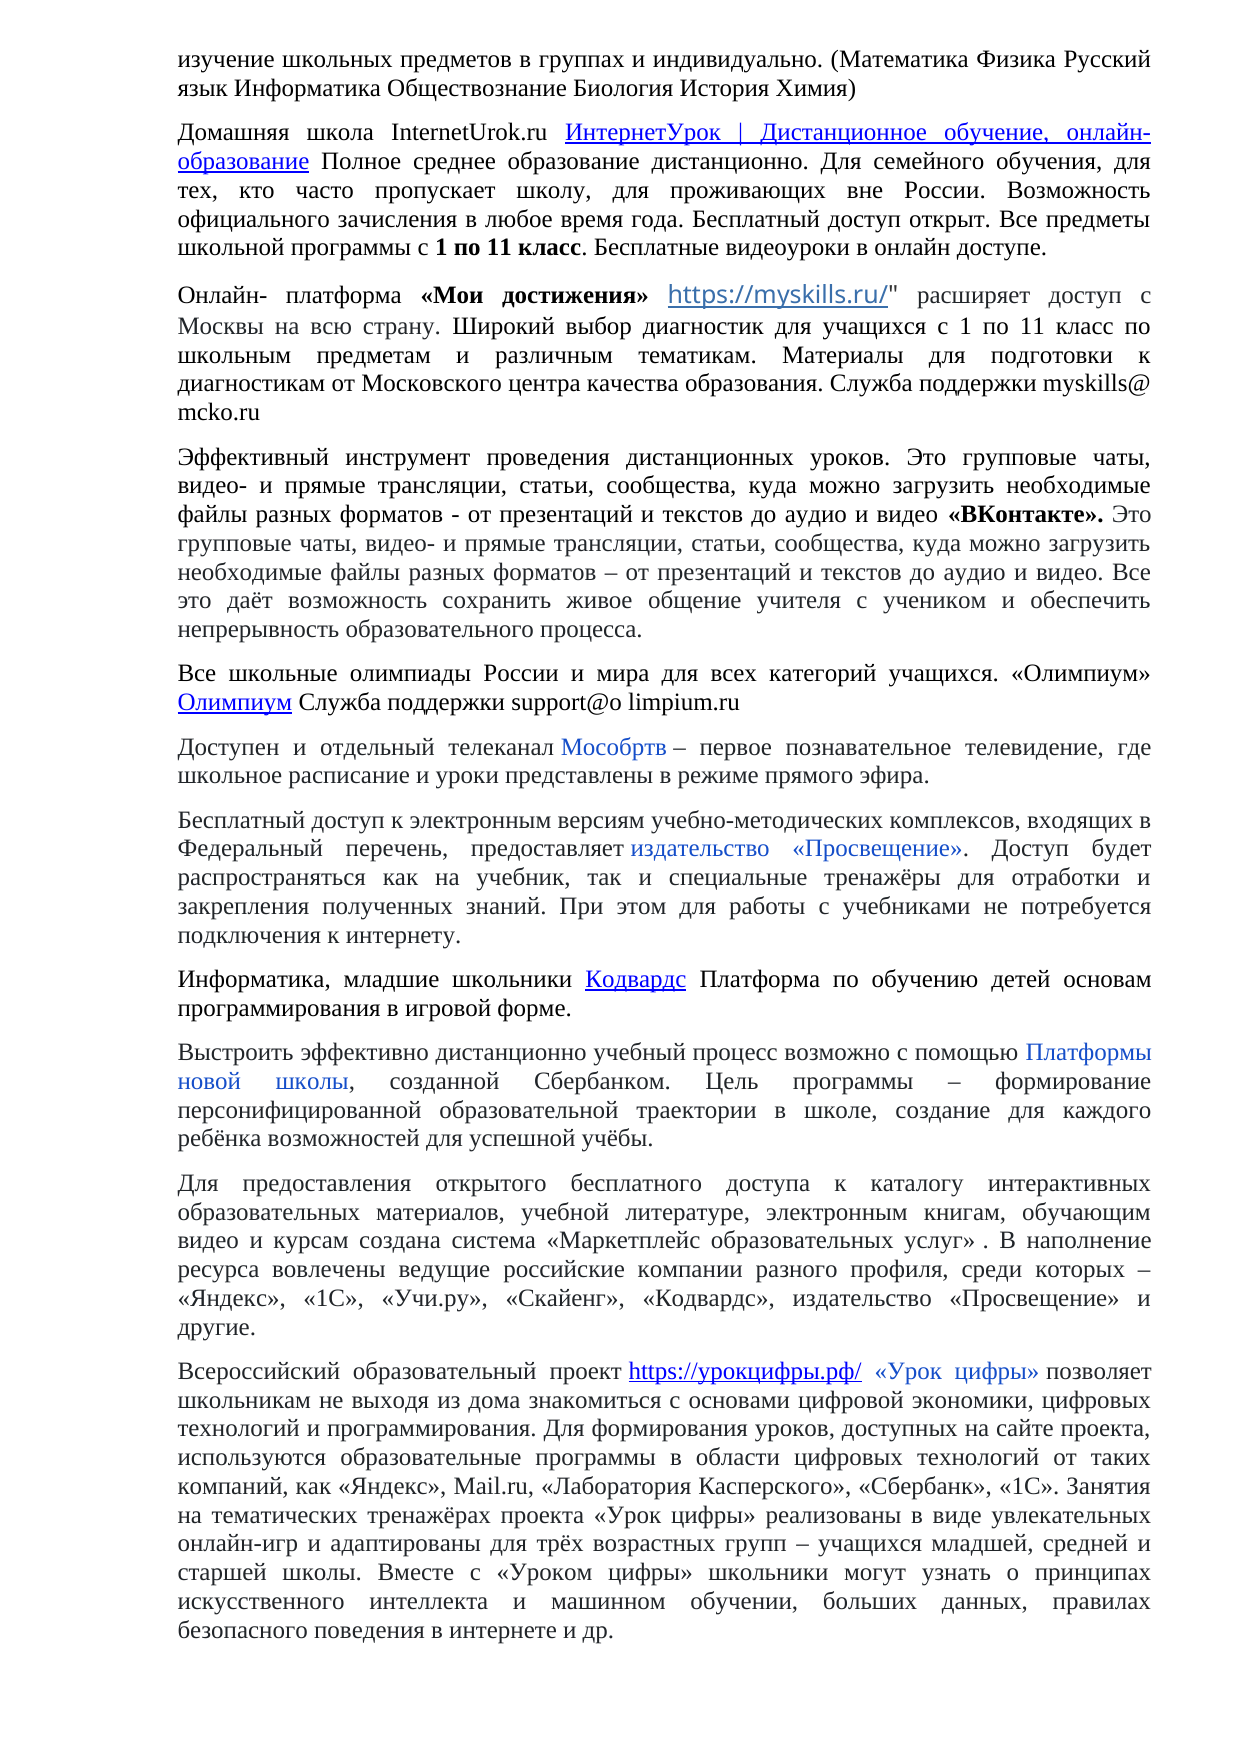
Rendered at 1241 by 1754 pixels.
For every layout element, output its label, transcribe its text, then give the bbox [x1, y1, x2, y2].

text Для предоставления открытого бесплатного доступа к каталогу интерактивных образовательных материалов, учебной литературе, электронным книгам, обучающим видео и курсам создана система «Маркетплейс образовательных услуг» . В наполнение ресурса вовлечены ведущие российские компании разного профиля, среди которых – «Яндекс», «1С», «Учи.ру», «Скайенг», «Кодвардс», издательство «Просвещение» и другие. [177, 1168, 1152, 1340]
text Информатика, младшие школьники Кодвардс Платформа по обучению детей основам программирования в игровой форме. [177, 964, 1152, 1022]
text Выстроить эффективно дистанционно учебный процесс возможно с помощью Платформы новой школы, созданной Сбербанком. Цель программы – формирование персонифицированной образовательной траектории в школе, создание для каждого ребёнка возможностей для успешной учёбы. [177, 1037, 1152, 1152]
text Все школьные олимпиады России и мира для всех категорий учащихся. «Олимпиум» Олимпиум Служба поддержки support@o limpium.ru [177, 658, 1152, 716]
text Бесплатный доступ к электронным версиям учебно-методических комплексов, входящих в Федеральный перечень, предоставляет издательство «Просвещение». Доступ будет распространяться как на учебник, так и специальные тренажёры для отработки и закрепления полученных знаний. При этом для работы с учебниками не потребуется подключения к интернету. [177, 805, 1152, 948]
text Онлайн- платформа «Мои достижения» https://myskills.ru/" расширяет доступ с Москвы на всю страну. Широкий выбор диагностик для учащихся с 1 по 11 класс по школьным предметам и различным тематикам. Материалы для подготовки к диагностикам от Московского центра качества образования. Служба поддержки myskills@ mcko.ru [177, 277, 1152, 426]
text Эффективный инструмент проведения дистанционных уроков. Это групповые чаты, видео- и прямые трансляции, статьи, сообщества, куда можно загрузить необходимые файлы разных форматов - от презентаций и текстов до аудио и видео «ВКонтакте». Это групповые чаты, видео- и прямые трансляции, статьи, сообщества, куда можно загрузить необходимые файлы разных форматов – от презентаций и текстов до аудио и видео. Все это даёт возможность сохранить живое общение учителя с учеником и обеспечить непрерывность образовательного процесса. [177, 442, 1152, 643]
text Всероссийский образовательный проект https://урокцифры.рф/ «Урок цифры» позволяет школьникам не выходя из дома знакомиться с основами цифровой экономики, цифровых технологий и программирования. Для формирования уроков, доступных на сайте проекта, используются образовательные программы в области цифровых технологий от таких компаний, как «Яндекс», Mail.ru, «Лаборатория Касперского», «Сбербанк», «1С». Занятия на тематических тренажёрах проекта «Урок цифры» реализованы в виде увлекательных онлайн-игр и адаптированы для трёх возрастных групп – учащихся младшей, средней и старшей школы. Вместе с «Уроком цифры» школьники могут узнать о принципах искусственного интеллекта и машинном обучении, больших данных, правилах безопасного поведения в интернете и др. [177, 1356, 1152, 1643]
text Домашняя школа InternetUrok.ru ИнтернетУрок | Дистанционное обучение, онлайн-образование Полное среднее образование дистанционно. Для семейного обучения, для тех, кто часто пропускает школу, для проживающих вне России. Возможность официального зачисления в любое время года. Бесплатный доступ открыт. Все предметы школьной программы с 1 по 11 класс. Бесплатные видеоуроки в онлайн доступе. [177, 117, 1152, 261]
text Доступен и отдельный телеканал Мособртв – первое познавательное телевидение, где школьное расписание и уроки представлены в режиме прямого эфира. [177, 732, 1152, 789]
text изучение школьных предметов в группах и индивидуально. (Математика Физика Русский язык Информатика Обществознание Биология История Химия) [177, 44, 1152, 102]
